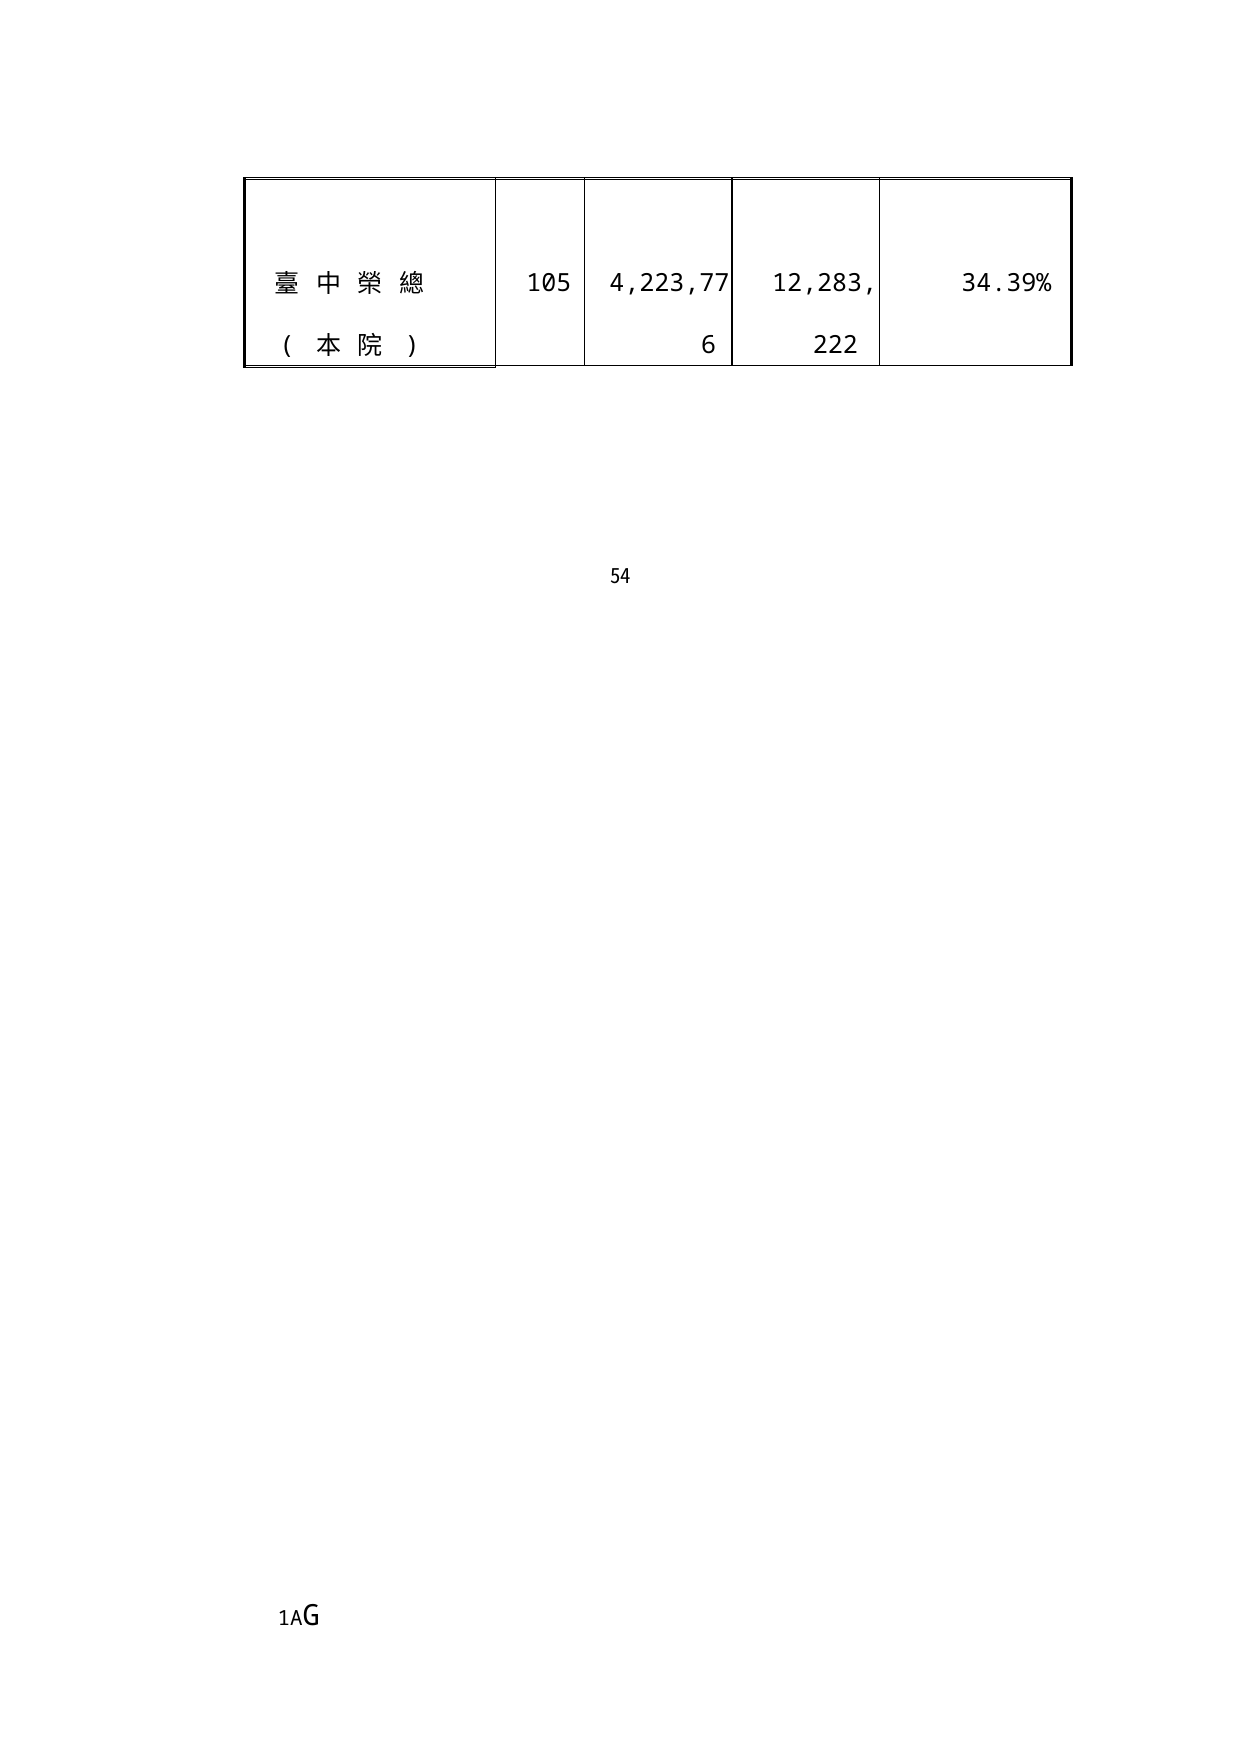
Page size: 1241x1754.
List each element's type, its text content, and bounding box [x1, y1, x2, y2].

table_cell 34.39% [880, 180, 1070, 365]
table_cell 4,223,776 [585, 180, 731, 365]
table_cell 臺中榮總(本院) [246, 180, 495, 365]
table_cell 105 [496, 180, 584, 365]
table_cell 12,283,222 [733, 180, 879, 365]
